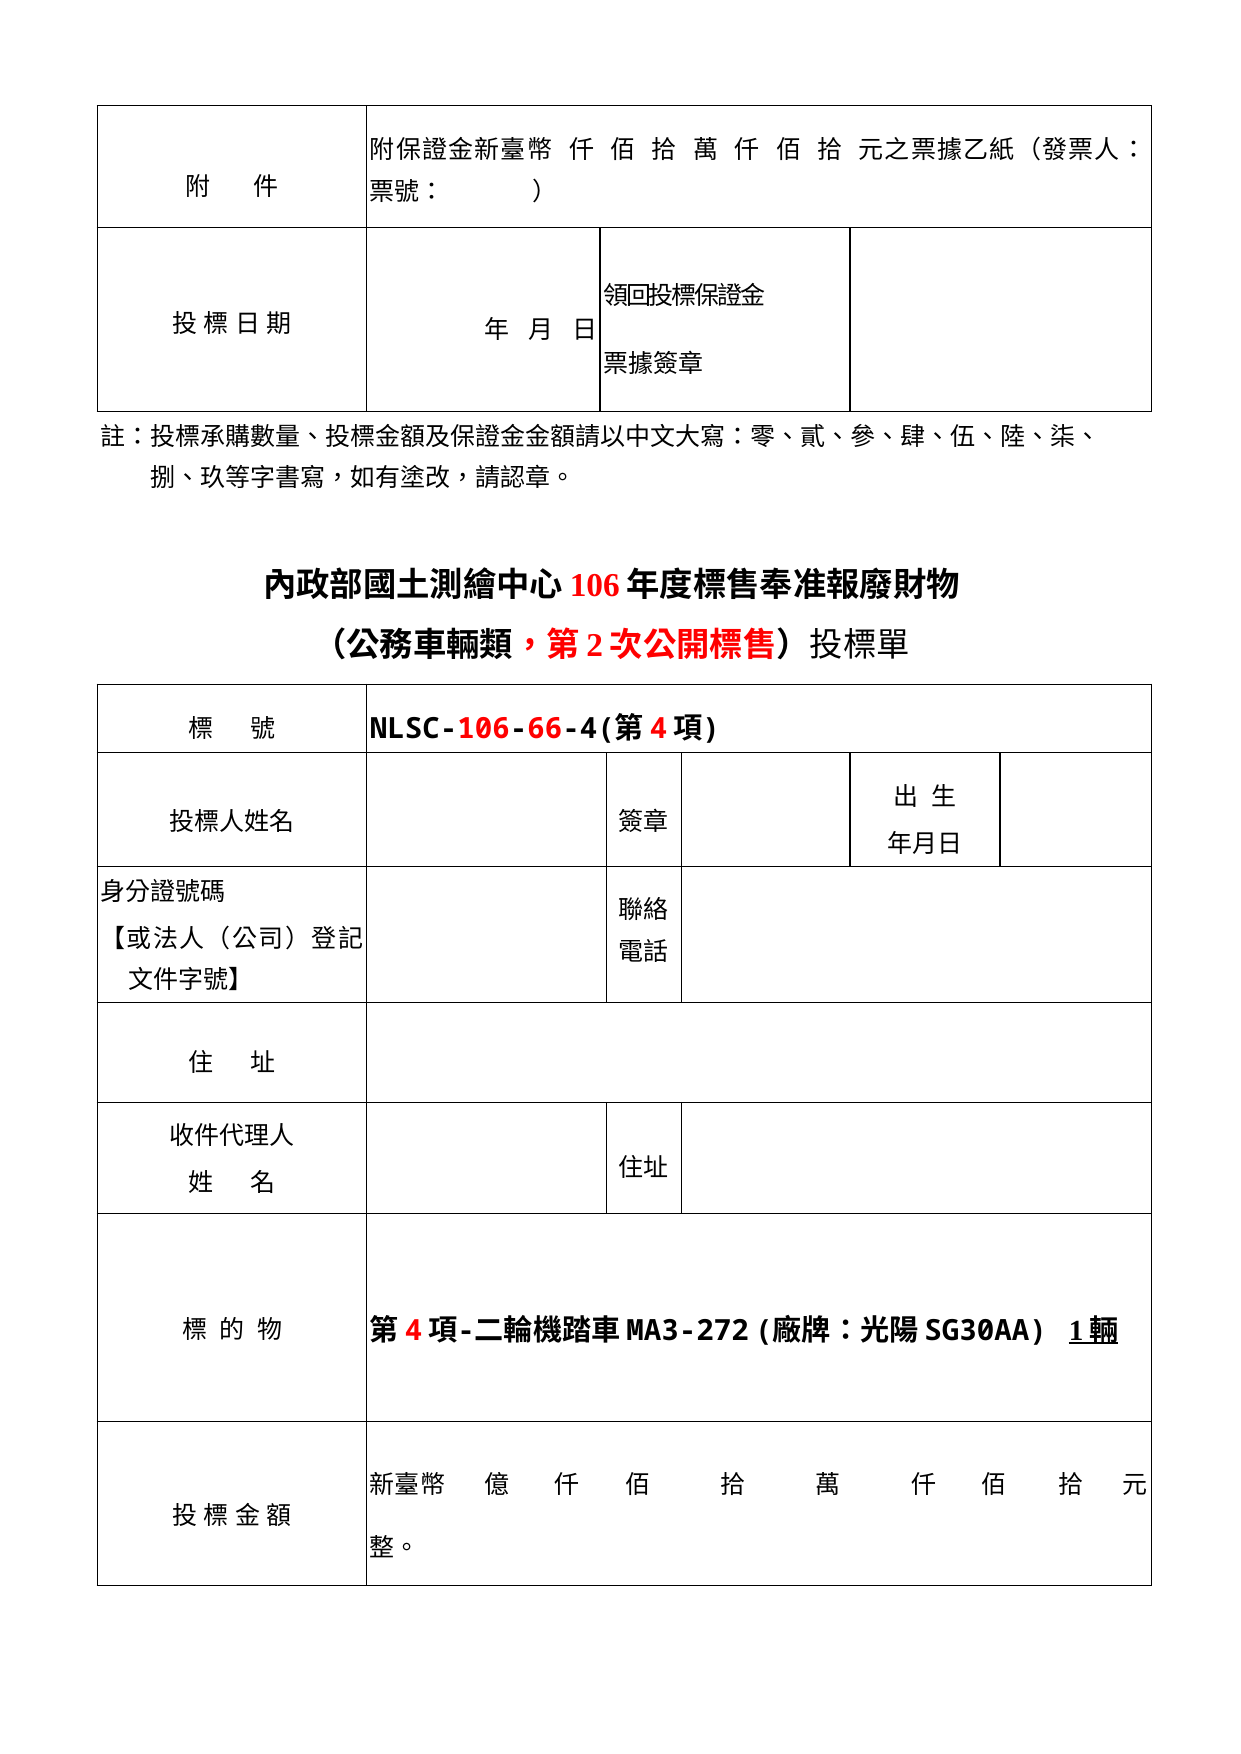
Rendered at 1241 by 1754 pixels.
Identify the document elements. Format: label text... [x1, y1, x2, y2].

table_cell [1001, 753, 1151, 866]
table_cell [367, 867, 606, 1002]
table_cell 標 的 物 [98, 1214, 366, 1421]
table_cell 住 址 [98, 1003, 366, 1102]
table_cell 出 生 年月日 [851, 753, 999, 866]
table_cell 收件代理人 姓 名 [98, 1103, 366, 1213]
table_cell 投 標 日 期 [98, 228, 366, 411]
text 內政部國土測繪中心106年度標售奉准報廢財物 [100, 563, 1122, 604]
table_cell [367, 1003, 1151, 1102]
table_cell 第4項-二輪機踏車MA3-272 (廠牌：光陽SG30AA) 1輛 [367, 1214, 1151, 1421]
text （公務車輛類，第2次公開標售）投標單 [100, 623, 1122, 665]
table_cell 新臺幣 億 仟 佰 拾 萬 仟 佰 拾 元整。 [367, 1422, 1151, 1585]
table_cell 住址 [607, 1103, 681, 1213]
table_cell 聯絡電話 [607, 867, 681, 1002]
table_cell 簽章 [607, 753, 681, 866]
table_header 標 號 [98, 685, 366, 752]
table_cell [682, 753, 849, 866]
table_cell 投標人姓名 [98, 753, 366, 866]
table_cell [851, 228, 1151, 411]
table_cell [367, 753, 606, 866]
table_cell 附 件 [98, 106, 366, 227]
table_cell 身分證號碼 【或法人（公司）登記文件字號】 [98, 867, 366, 1002]
table_cell 投 標 金 額 [98, 1422, 366, 1585]
text 註：投標承購數量、投標金額及保證金金額請以中文大寫：零、貳、參、肆、伍、陸、柒、捌、玖等字書寫，如有塗改，請認章。 [100, 412, 1122, 495]
table_cell [682, 1103, 1151, 1213]
table_cell 附保證金新臺幣 仟 佰 拾 萬 仟 佰 拾 元之票據乙紙（發票人： 票號： ） [367, 106, 1151, 227]
table_cell [367, 1103, 606, 1213]
table_cell 領回投標保證金 票據簽章 [601, 228, 849, 411]
table_cell 年 月 日 [367, 228, 599, 411]
table_header NLSC-106-66-4(第4項) [367, 685, 1151, 752]
table_cell [682, 867, 1151, 1002]
